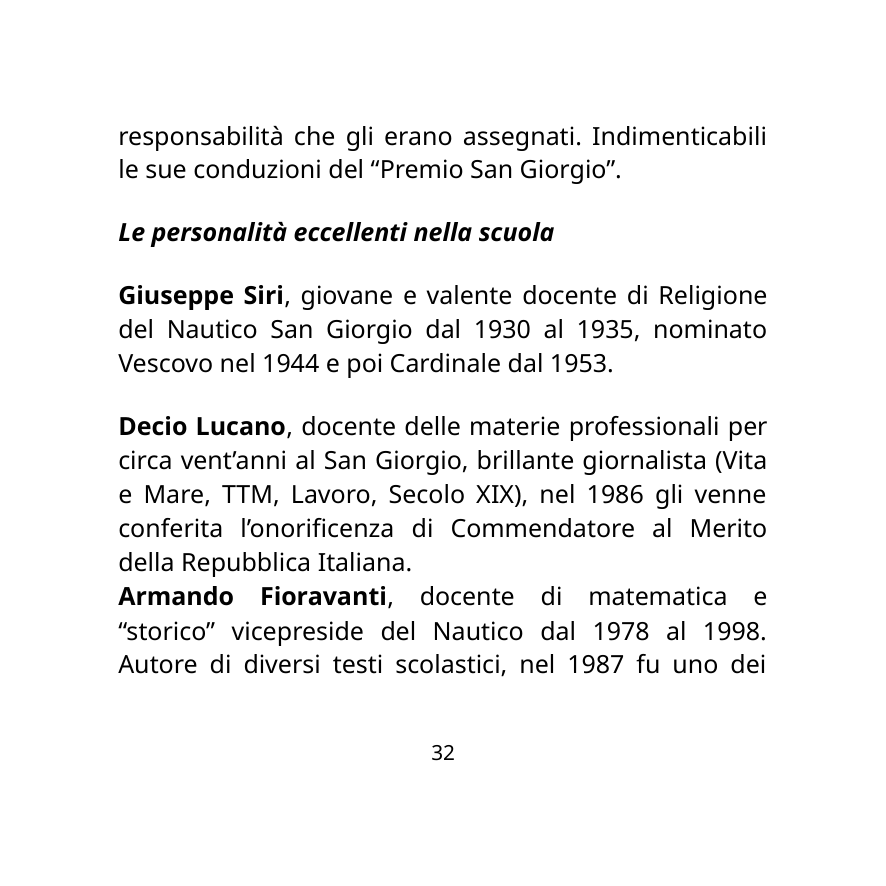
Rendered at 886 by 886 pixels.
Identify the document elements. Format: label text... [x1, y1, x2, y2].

text Giuseppe Siri, giovane e valente docente di Religione del Nautico San Giorgio dal 1930 al 1935, nominato Vescovo nel 1944 e poi Cardinale dal 1953. [118, 278, 768, 380]
text Le personalità eccellenti nella scuola [118, 215, 768, 249]
text Decio Lucano, docente delle materie professionali per circa vent’anni al San Giorgio, brillante giornalista (Vita e Mare, TTM, Lavoro, Secolo XIX), nel 1986 gli venne conferita l’onorificenza di Commendatore al Merito della Repubblica Italiana. [118, 409, 768, 579]
text responsabilità che gli erano assegnati. Indimenticabili le sue conduzioni del “Premio San Giorgio”. [118, 118, 768, 186]
text Armando Fioravanti, docente di matematica e “storico” vicepreside del Nautico dal 1978 al 1998. Autore di diversi testi scolastici, nel 1987 fu uno dei [118, 579, 768, 681]
